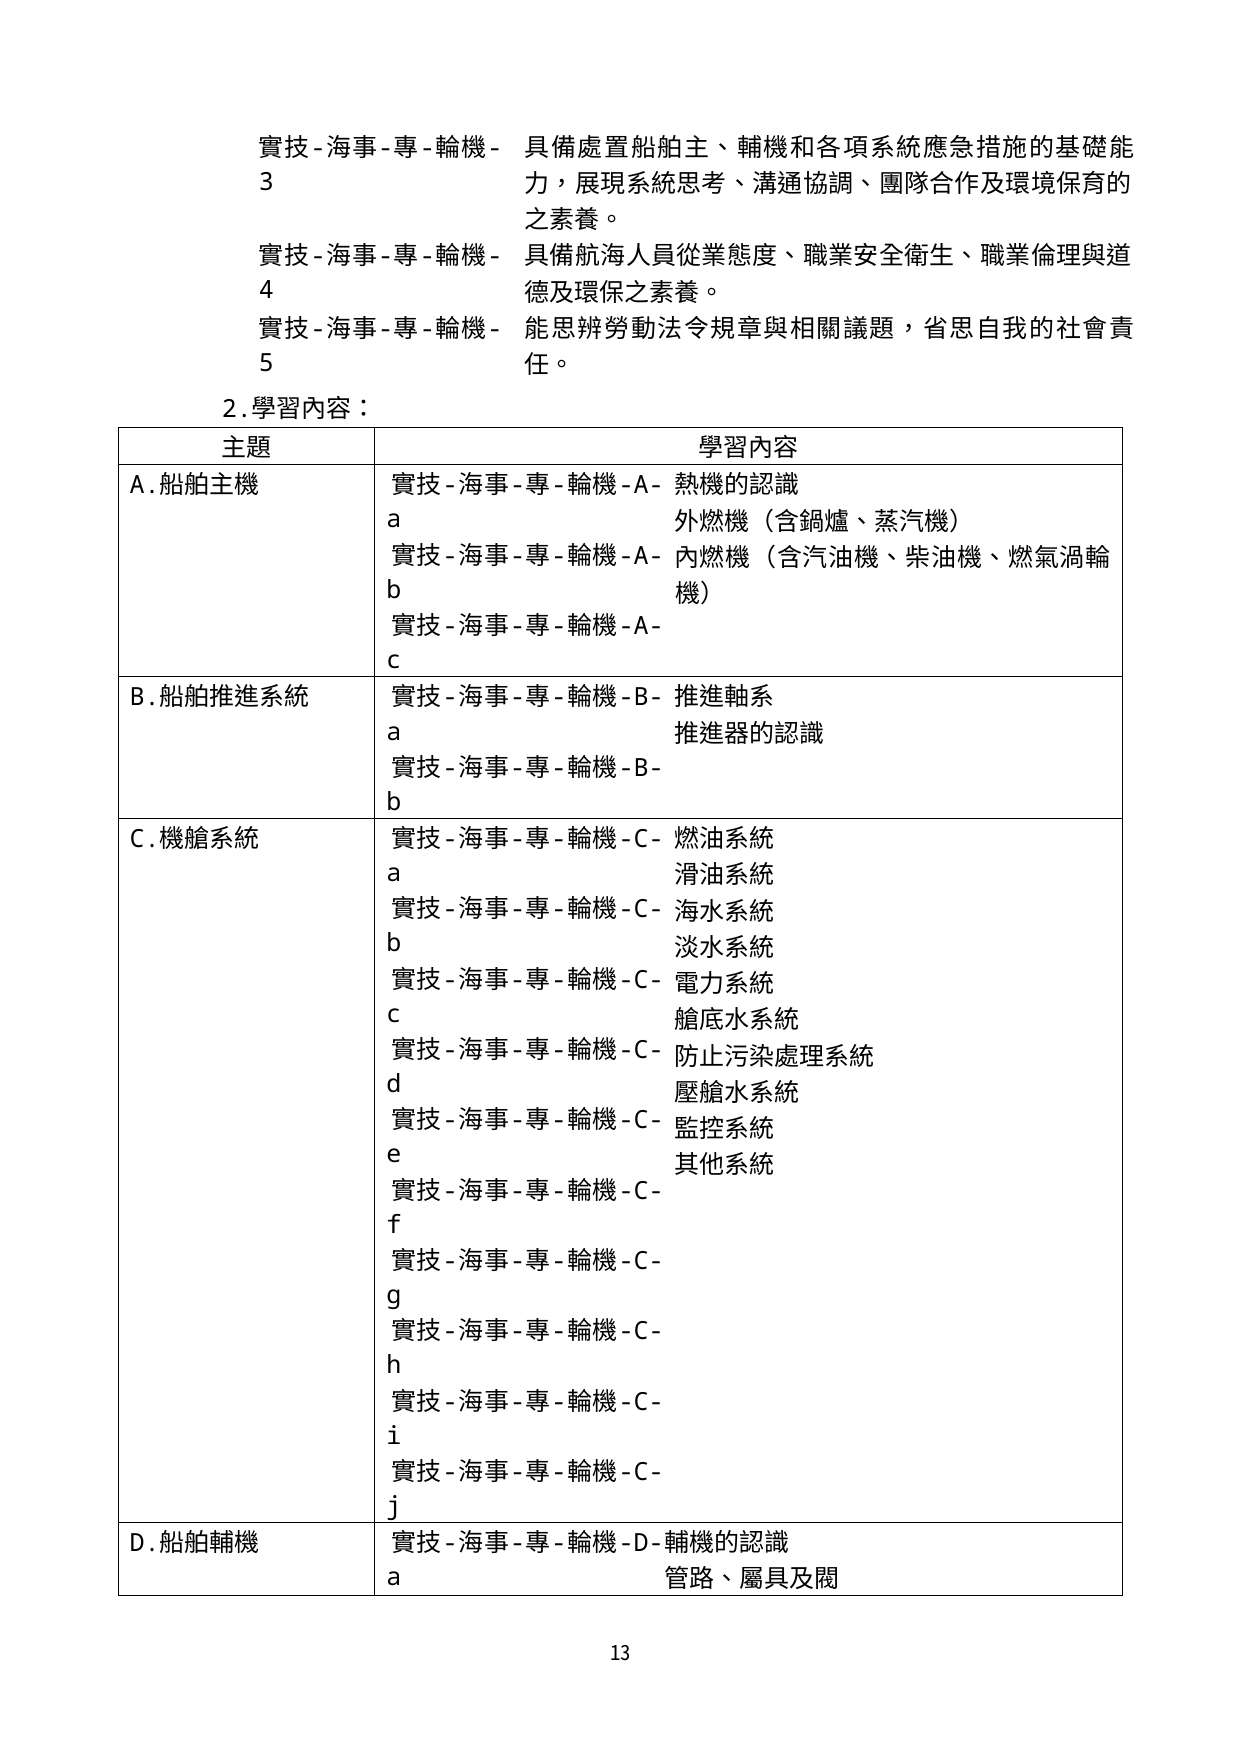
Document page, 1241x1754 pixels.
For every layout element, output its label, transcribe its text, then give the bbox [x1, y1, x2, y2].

table_cell 能思辨勞動法令規章與相關議題，省思自我的社會責任。 [513, 308, 1145, 381]
table_cell C.機艙系統 [119, 819, 374, 1522]
table_cell A.船舶主機 [119, 465, 374, 676]
table_cell 燃油系統 滑油系統 海水系統 淡水系統 電力系統 艙底水系統 防止污染處理系統 壓艙水系統 監控系統 其他系統 [664, 819, 1122, 1522]
table_cell 實技-海事-專-輪機-C-a 實技-海事-專-輪機-C-b 實技-海事-專-輪機-C-c 實技-海事-專-輪機-C-d 實技-海事-專-輪機-C-e 實技-海事-專-輪機-C-f 實技-海事-專-輪機-C-g 實技-海事-專-輪機-C-h 實技-海事-專-輪機-C-i 實技-海事-專-輪機-C-j [375, 819, 664, 1522]
table_cell 熱機的認識 外燃機（含鍋爐、蒸汽機） 內燃機（含汽油機、柴油機、燃氣渦輪機） [664, 465, 1122, 676]
table_cell 具備處置船舶主、輔機和各項系統應急措施的基礎能力，展現系統思考、溝通協調、團隊合作及環境保育的之素養。 [513, 127, 1145, 236]
table_cell 具備航海人員從業態度、職業安全衛生、職業倫理與道德及環保之素養。 [513, 236, 1145, 308]
table_cell 實技-海事-專-輪機-3 [248, 127, 513, 236]
table_cell 實技-海事-專-輪機-D-a [375, 1523, 664, 1595]
table_header 學習內容 [375, 428, 1122, 464]
table_cell 推進軸系 推進器的認識 [664, 677, 1122, 817]
table_header 主題 [119, 428, 374, 464]
table_cell 輔機的認識 管路、屬具及閥 [664, 1523, 1122, 1595]
table_cell D.船舶輔機 [119, 1523, 374, 1595]
table_cell 實技-海事-專-輪機-B-a 實技-海事-專-輪機-B-b [375, 677, 664, 817]
table_cell B.船舶推進系統 [119, 677, 374, 817]
table_cell 實技-海事-專-輪機-5 [248, 308, 513, 381]
text 2.學習內容： [168, 381, 1122, 427]
table_cell 實技-海事-專-輪機-A-a 實技-海事-專-輪機-A-b 實技-海事-專-輪機-A-c [375, 465, 664, 676]
table_cell 實技-海事-專-輪機-4 [248, 236, 513, 308]
